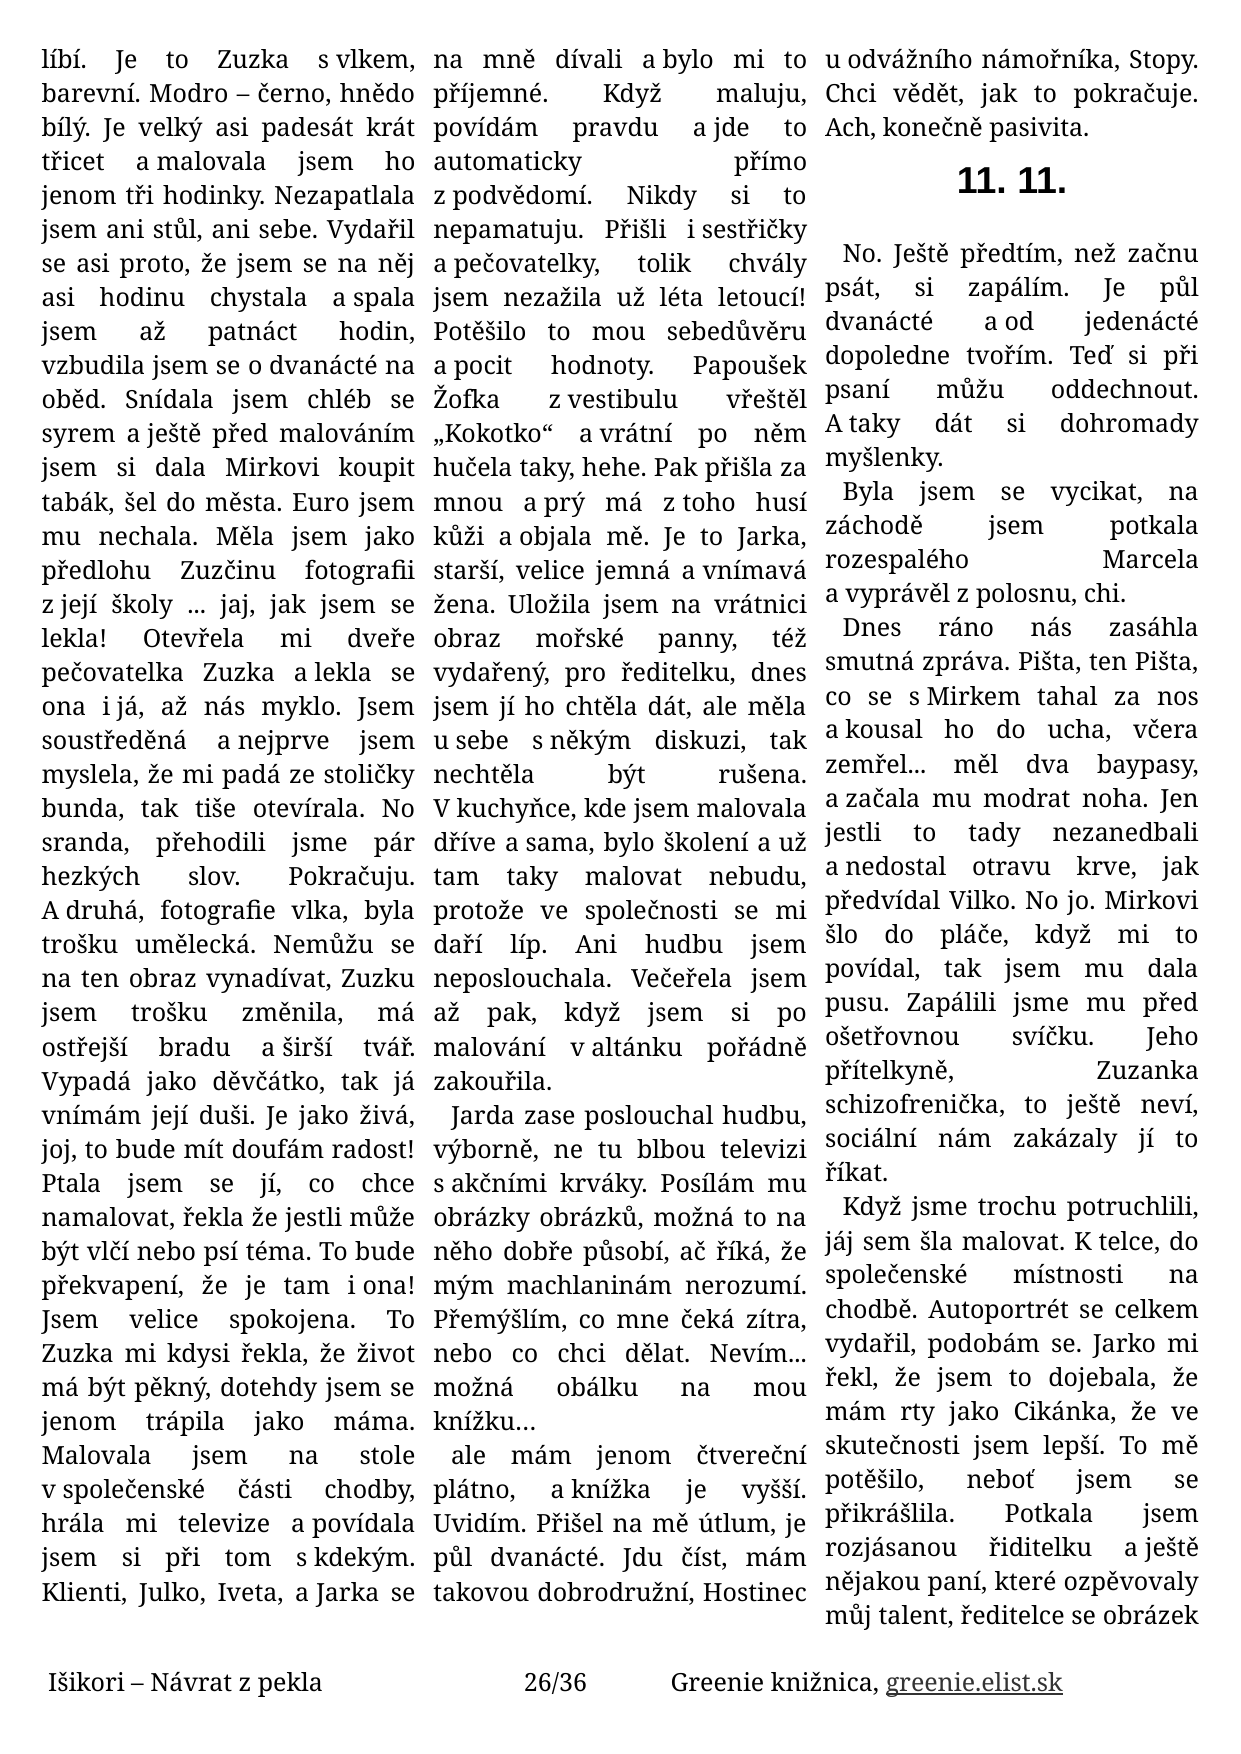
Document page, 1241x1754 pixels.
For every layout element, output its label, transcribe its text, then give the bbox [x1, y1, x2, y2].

text No. Ještě předtím, než začnu psát, si zapálím. Je půl dvanácté a od jedenácté dopoledne tvořím. Teď si při psaní můžu oddechnout. A taky dát si dohromady myšlenky. [825, 235, 1199, 474]
text u odvážního námořníka, Stopy. Chci vědět, jak to pokračuje. Ach, konečně pasivita. [825, 41, 1199, 143]
text ale mám jenom čtvereční plátno, a knížka je vyšší. Uvidím. Přišel na mě útlum, je půl dvanácté. Jdu číst, mám takovou dobrodružní, Hostinec [433, 1438, 807, 1608]
subtitle 11. 11. [825, 158, 1199, 201]
text Jarda zase poslouchal hudbu, výborně, ne tu blbou televizi s akčními krváky. Posílám mu obrázky obrázků, možná to na něho dobře působí, ač říká, že mým machlaninám nerozumí. Přemýšlím, co mne čeká zítra, nebo co chci dělat. Nevím... možná obálku na mou knížku… [433, 1097, 807, 1438]
text Dnes ráno nás zasáhla smutná zpráva. Pišta, ten Pišta, co se s Mirkem tahal za nos a kousal ho do ucha, včera zemřel... měl dva baypasy, a začala mu modrat noha. Jen jestli to tady nezanedbali a nedostal otravu krve, jak předvídal Vilko. No jo. Mirkovi šlo do pláče, když mi to povídal, tak jsem mu dala pusu. Zapálili jsme mu před ošetřovnou svíčku. Jeho přítelkyně, Zuzanka schizofrenička, to ještě neví, sociální nám zakázaly jí to říkat. [825, 610, 1199, 1189]
text Byla jsem se vycikat, na záchodě jsem potkala rozespalého Marcela a vyprávěl z polosnu, chi. [825, 474, 1199, 610]
text Když jsme trochu potruchlili, jáj sem šla malovat. K telce, do společenské místnosti na chodbě. Autoportrét se celkem vydařil, podobám se. Jarko mi řekl, že jsem to dojebala, že mám rty jako Cikánka, že ve skutečnosti jsem lepší. To mě potěšilo, neboť jsem se přikrášlila. Potkala jsem rozjásanou řiditelku a ještě nějakou paní, které ozpěvovaly můj talent, ředitelce se obrázek [825, 1189, 1199, 1632]
text líbí. Je to Zuzka s vlkem, barevní. Modro – černo, hnědo bílý. Je velký asi padesát krát třicet a malovala jsem ho jenom tři hodinky. Nezapatlala jsem ani stůl, ani sebe. Vydařil se asi proto, že jsem se na něj asi hodinu chystala a spala jsem až patnáct hodin, vzbudila jsem se o dvanácté na oběd. Snídala jsem chléb se syrem a ještě před malováním jsem si dala Mirkovi koupit tabák, šel do města. Euro jsem mu nechala. Měla jsem jako předlohu Zuzčinu fotografii z její školy ... jaj, jak jsem se lekla! Otevřela mi dveře pečovatelka Zuzka a lekla se ona i já, až nás myklo. Jsem soustředěná a nejprve jsem myslela, že mi padá ze stoličky bunda, tak tiše otevírala. No sranda, přehodili jsme pár hezkých slov. Pokračuju. A druhá, fotografie vlka, byla trošku umělecká. Nemůžu se na ten obraz vynadívat, Zuzku jsem trošku změnila, má ostřejší bradu a širší tvář. Vypadá jako děvčátko, tak já vnímám její duši. Je jako živá, joj, to bude mít doufám radost! Ptala jsem se jí, co chce namalovat, řekla že jestli může být vlčí nebo psí téma. To bude překvapení, že je tam i ona! Jsem velice spokojena. To Zuzka mi kdysi řekla, že život má být pěkný, dotehdy jsem se jenom trápila jako máma. Malovala jsem na stole v společenské části chodby, hrála mi televize a povídala jsem si při tom s kdekým. Klienti, Julko, Iveta, a Jarka se [41, 41, 415, 1608]
text na mně dívali a bylo mi to příjemné. Když maluju, povídám pravdu a jde to automaticky přímo z podvědomí. Nikdy si to nepamatuju. Přišli i sestřičky a pečovatelky, tolik chvály jsem nezažila už léta letoucí! Potěšilo to mou sebedůvěru a pocit hodnoty. Papoušek Žofka z vestibulu vřeštěl „Kokotko“ a vrátní po něm hučela taky, hehe. Pak přišla za mnou a prý má z toho husí kůži a objala mě. Je to Jarka, starší, velice jemná a vnímavá žena. Uložila jsem na vrátnici obraz mořské panny, též vydařený, pro ředitelku, dnes jsem jí ho chtěla dát, ale měla u sebe s někým diskuzi, tak nechtěla být rušena. V kuchyňce, kde jsem malovala dříve a sama, bylo školení a už tam taky malovat nebudu, protože ve společnosti se mi daří líp. Ani hudbu jsem neposlouchala. Večeřela jsem až pak, když jsem si po malování v altánku pořádně zakouřila. [433, 41, 807, 1097]
